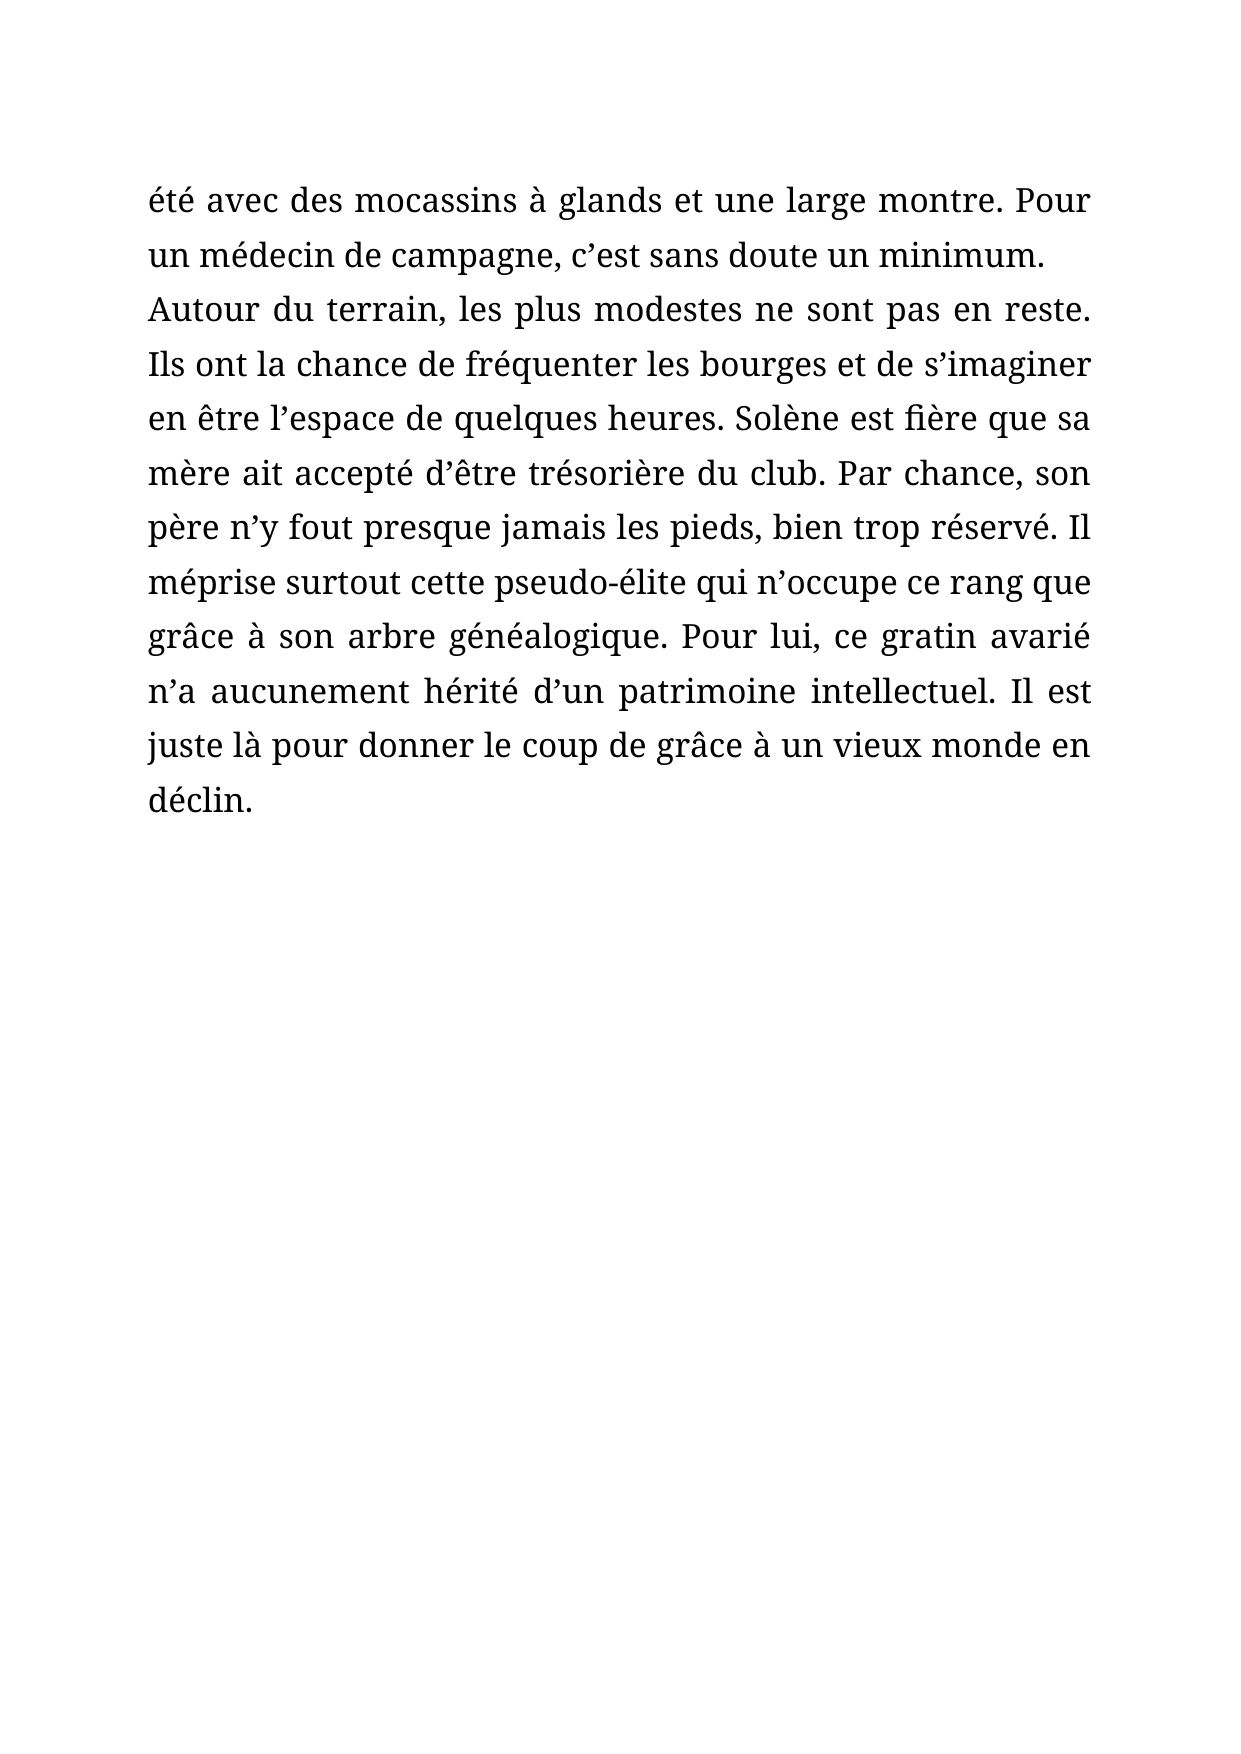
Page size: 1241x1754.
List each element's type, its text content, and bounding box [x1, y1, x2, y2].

text été avec des mocassins à glands et une large montre. Pour un médecin de campagne, c’est sans doute un minimum. [148, 177, 1092, 277]
text Autour du terrain, les plus modestes ne sont pas en reste. Ils ont la chance de fréquenter les bourges et de s’imaginer en être l’espace de quelques heures. Solène est fière que sa mère ait accepté d’être trésorière du club. Par chance, son père n’y fout presque jamais les pieds, bien trop réservé. Il méprise surtout cette pseudo-élite qui n’occupe ce rang que grâce à son arbre généalogique. Pour lui, ce gratin avarié n’a aucunement hérité d’un patrimoine intellectuel. Il est juste là pour donner le coup de grâce à un vieux monde en déclin. [148, 286, 1092, 822]
